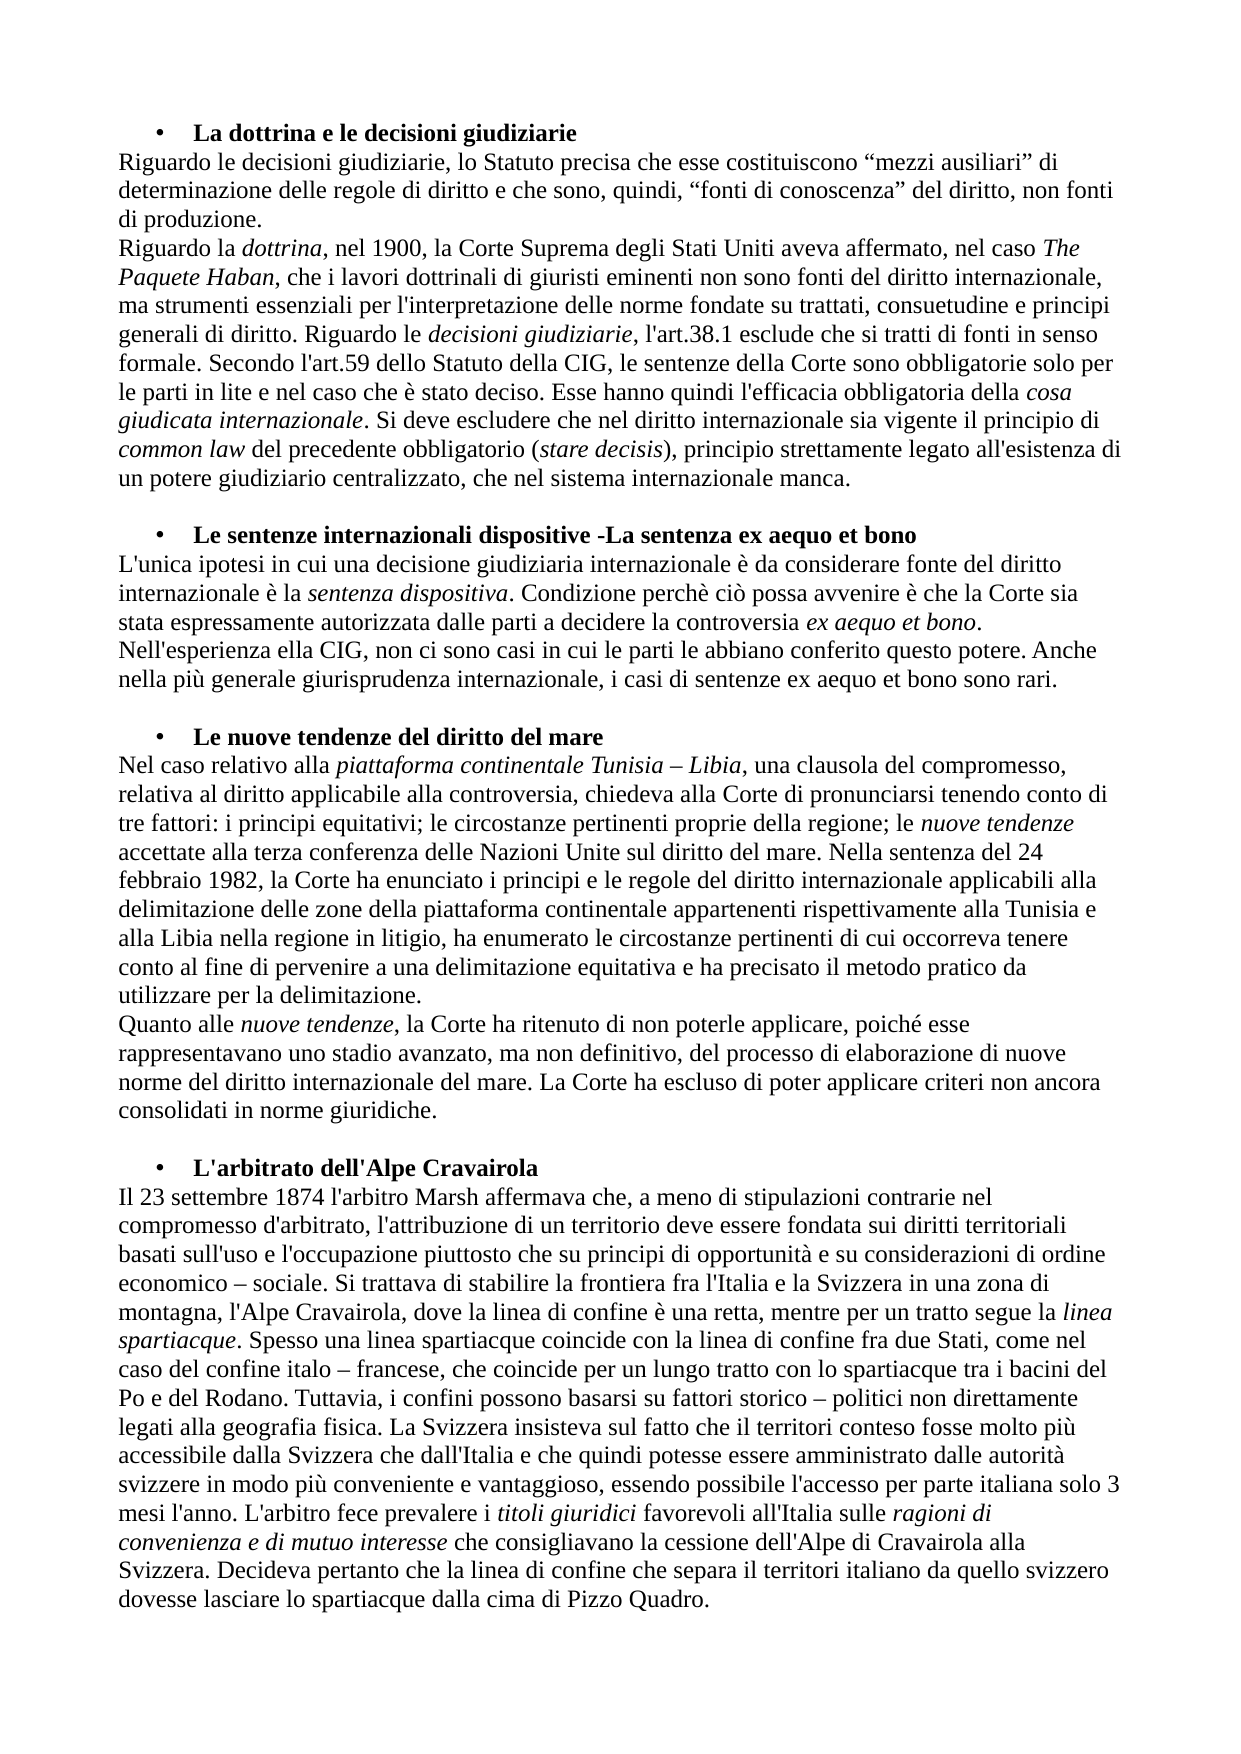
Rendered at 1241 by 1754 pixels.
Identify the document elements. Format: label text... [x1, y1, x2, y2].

text Riguardo la dottrina, nel 1900, la Corte Suprema degli Stati Uniti aveva affermato, nel caso The Paquete Haban, che i lavori dottrinali di giuristi eminenti non sono fonti del diritto internazionale, ma strumenti essenziali per l'interpretazione delle norme fondate su trattati, consuetudine e principi generali di diritto. Riguardo le decisioni giudiziarie, l'art.38.1 esclude che si tratti di fonti in senso formale. Secondo l'art.59 dello Statuto della CIG, le sentenze della Corte sono obbligatorie solo per le parti in lite e nel caso che è stato deciso. Esse hanno quindi l'efficacia obbligatoria della cosa giudicata internazionale. Si deve escludere che nel diritto internazionale sia vigente il principio di common law del precedente obbligatorio (stare decisis), principio strettamente legato all'esistenza di un potere giudiziario centralizzato, che nel sistema internazionale manca. [118, 233, 1122, 492]
list La dottrina e le decisioni giudiziarie [156, 118, 1122, 147]
text L'unica ipotesi in cui una decisione giudiziaria internazionale è da considerare fonte del diritto internazionale è la sentenza dispositiva. Condizione perchè ciò possa avvenire è che la Corte sia stata espressamente autorizzata dalle parti a decidere la controversia ex aequo et bono. Nell'esperienza ella CIG, non ci sono casi in cui le parti le abbiano conferito questo potere. Anche nella più generale giurisprudenza internazionale, i casi di sentenze ex aequo et bono sono rari. [118, 549, 1122, 693]
list L'arbitrato dell'Alpe Cravairola [156, 1153, 1122, 1182]
text Riguardo le decisioni giudiziarie, lo Statuto precisa che esse costituiscono “mezzi ausiliari” di determinazione delle regole di diritto e che sono, quindi, “fonti di conoscenza” del diritto, non fonti di produzione. [118, 147, 1122, 233]
text Quanto alle nuove tendenze, la Corte ha ritenuto di non poterle applicare, poiché esse rappresentavano uno stadio avanzato, ma non definitivo, del processo di elaborazione di nuove norme del diritto internazionale del mare. La Corte ha escluso di poter applicare criteri non ancora consolidati in norme giuridiche. [118, 1009, 1122, 1124]
text Il 23 settembre 1874 l'arbitro Marsh affermava che, a meno di stipulazioni contrarie nel compromesso d'arbitrato, l'attribuzione di un territorio deve essere fondata sui diritti territoriali basati sull'uso e l'occupazione piuttosto che su principi di opportunità e su considerazioni di ordine economico – sociale. Si trattava di stabilire la frontiera fra l'Italia e la Svizzera in una zona di montagna, l'Alpe Cravairola, dove la linea di confine è una retta, mentre per un tratto segue la linea spartiacque. Spesso una linea spartiacque coincide con la linea di confine fra due Stati, come nel caso del confine italo – francese, che coincide per un lungo tratto con lo spartiacque tra i bacini del Po e del Rodano. Tuttavia, i confini possono basarsi su fattori storico – politici non direttamente legati alla geografia fisica. La Svizzera insisteva sul fatto che il territori conteso fosse molto più accessibile dalla Svizzera che dall'Italia e che quindi potesse essere amministrato dalle autorità svizzere in modo più conveniente e vantaggioso, essendo possibile l'accesso per parte italiana solo 3 mesi l'anno. L'arbitro fece prevalere i titoli giuridici favorevoli all'Italia sulle ragioni di convenienza e di mutuo interesse che consigliavano la cessione dell'Alpe di Cravairola alla Svizzera. Decideva pertanto che la linea di confine che separa il territori italiano da quello svizzero dovesse lasciare lo spartiacque dalla cima di Pizzo Quadro. [118, 1182, 1122, 1613]
list Le nuove tendenze del diritto del mare [156, 722, 1122, 751]
text Nel caso relativo alla piattaforma continentale Tunisia – Libia, una clausola del compromesso, relativa al diritto applicabile alla controversia, chiedeva alla Corte di pronunciarsi tenendo conto di tre fattori: i principi equitativi; le circostanze pertinenti proprie della regione; le nuove tendenze accettate alla terza conferenza delle Nazioni Unite sul diritto del mare. Nella sentenza del 24 febbraio 1982, la Corte ha enunciato i principi e le regole del diritto internazionale applicabili alla delimitazione delle zone della piattaforma continentale appartenenti rispettivamente alla Tunisia e alla Libia nella regione in litigio, ha enumerato le circostanze pertinenti di cui occorreva tenere conto al fine di pervenire a una delimitazione equitativa e ha precisato il metodo pratico da utilizzare per la delimitazione. [118, 751, 1122, 1009]
list Le sentenze internazionali dispositive -La sentenza ex aequo et bono [156, 521, 1122, 549]
